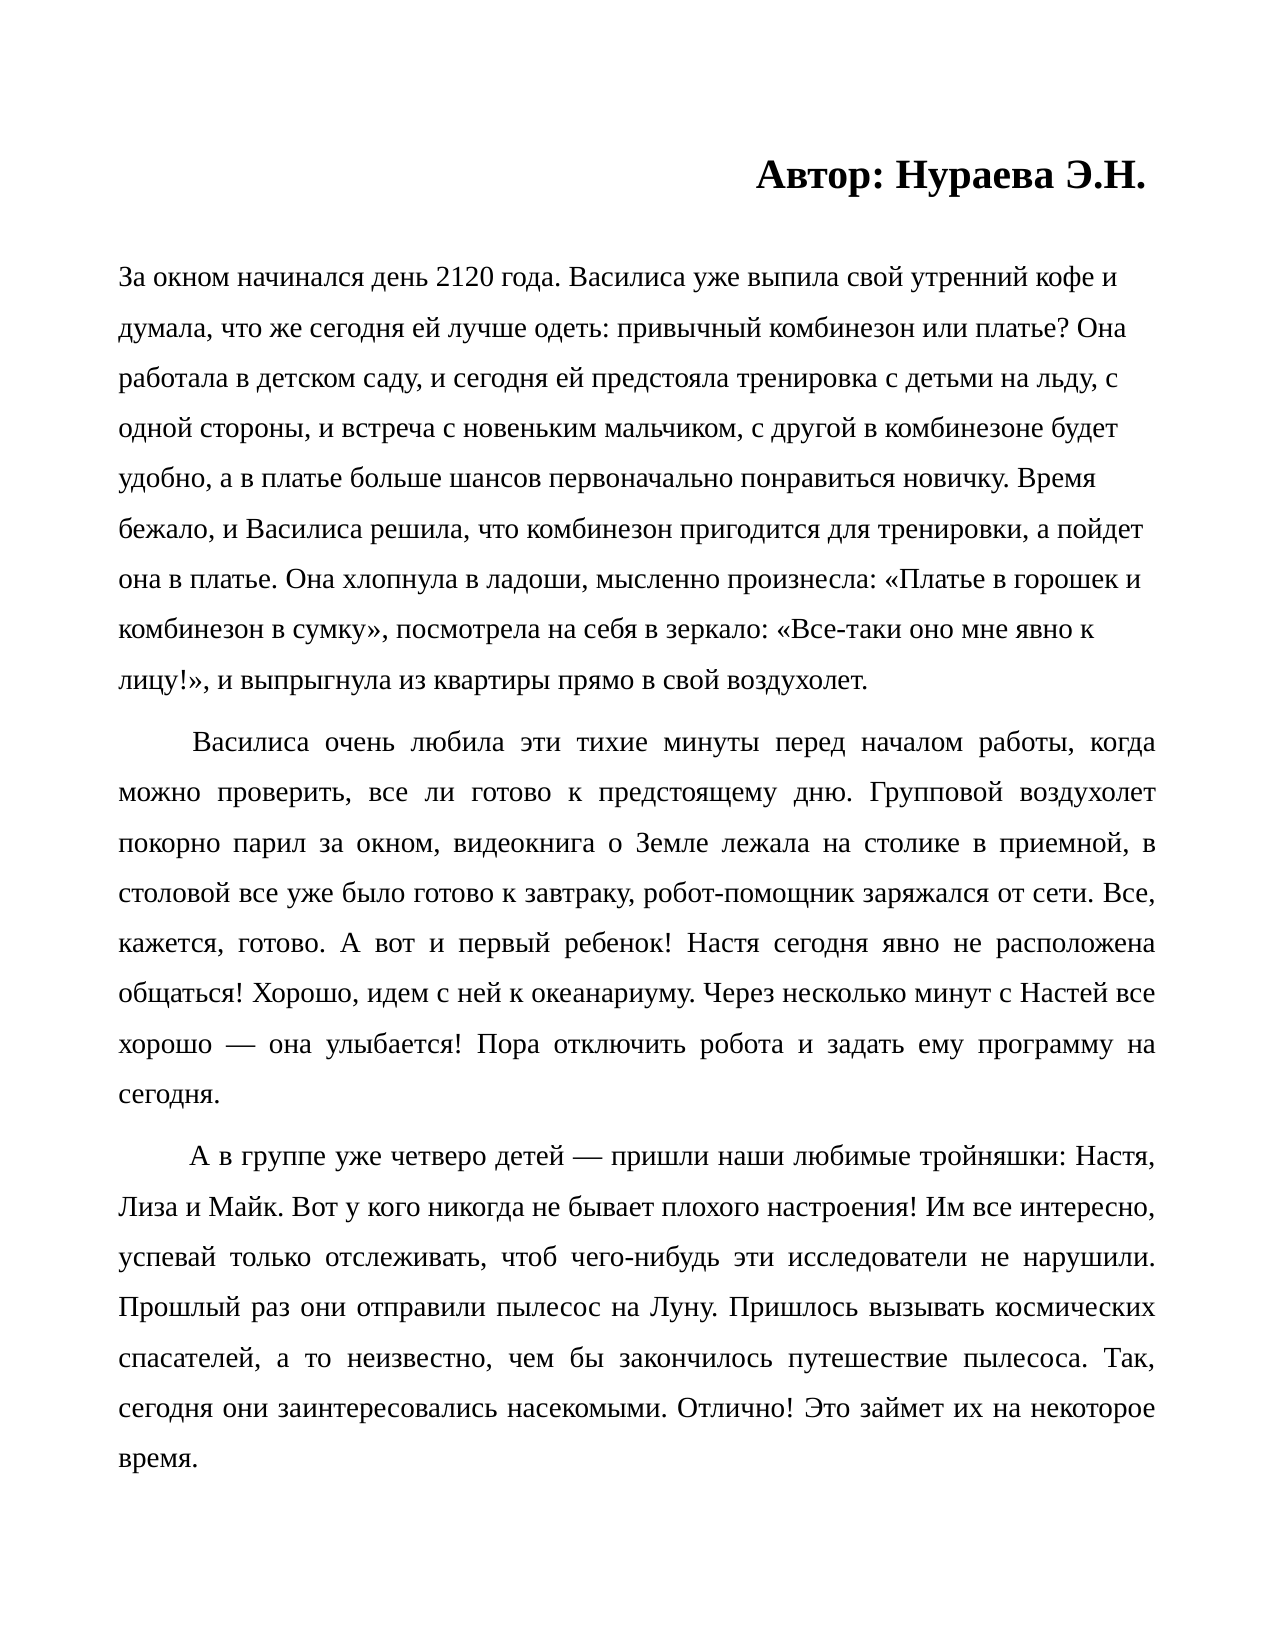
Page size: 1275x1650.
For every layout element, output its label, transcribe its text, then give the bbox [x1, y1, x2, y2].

text За окном начинался день 2120 года. Василиса уже выпила свой утренний кофе и думала, что же сегодня ей лучше одеть: привычный комбинезон или платье? Она работала в детском саду, и сегодня ей предстояла тренировка с детьми на льду, с одной стороны, и встреча с новеньким мальчиком, с другой в комбинезоне будет удобно, а в платье больше шансов первоначально понравиться новичку. Время бежало, и Василиса решила, что комбинезон пригодится для тренировки, а пойдет она в платье. Она хлопнула в ладоши, мысленно произнесла: «Платье в горошек и комбинезон в сумку», посмотрела на себя в зеркало: «Все-таки оно мне явно к лицу!», и выпрыгнула из квартиры прямо в свой воздухолет. [118, 259, 1157, 695]
text Автор: Нураева Э.Н. [118, 118, 1157, 204]
text Василиса очень любила эти тихие минуты перед началом работы, когда можно проверить, все ли готово к предстоящему дню. Групповой воздухолет покорно парил за окном, видеокнига о Земле лежала на столике в приемной, в столовой все уже было готово к завтраку, робот-помощник заряжался от сети. Все, кажется, готово. А вот и первый ребенок! Настя сегодня явно не расположена общаться! Хорошо, идем с ней к океанариуму. Через несколько минут с Настей все хорошо — она улыбается! Пора отключить робота и задать ему программу на сегодня. [118, 724, 1157, 1110]
text А в группе уже четверо детей — пришли наши любимые тройняшки: Настя, Лиза и Майк. Вот у кого никогда не бывает плохого настроения! Им все интересно, успевай только отслеживать, чтоб чего-нибудь эти исследователи не нарушили. Прошлый раз они отправили пылесос на Луну. Пришлось вызывать космических спасателей, а то неизвестно, чем бы закончилось путешествие пылесоса. Так, сегодня они заинтересовались насекомыми. Отлично! Это займет их на некоторое время. [118, 1138, 1157, 1474]
